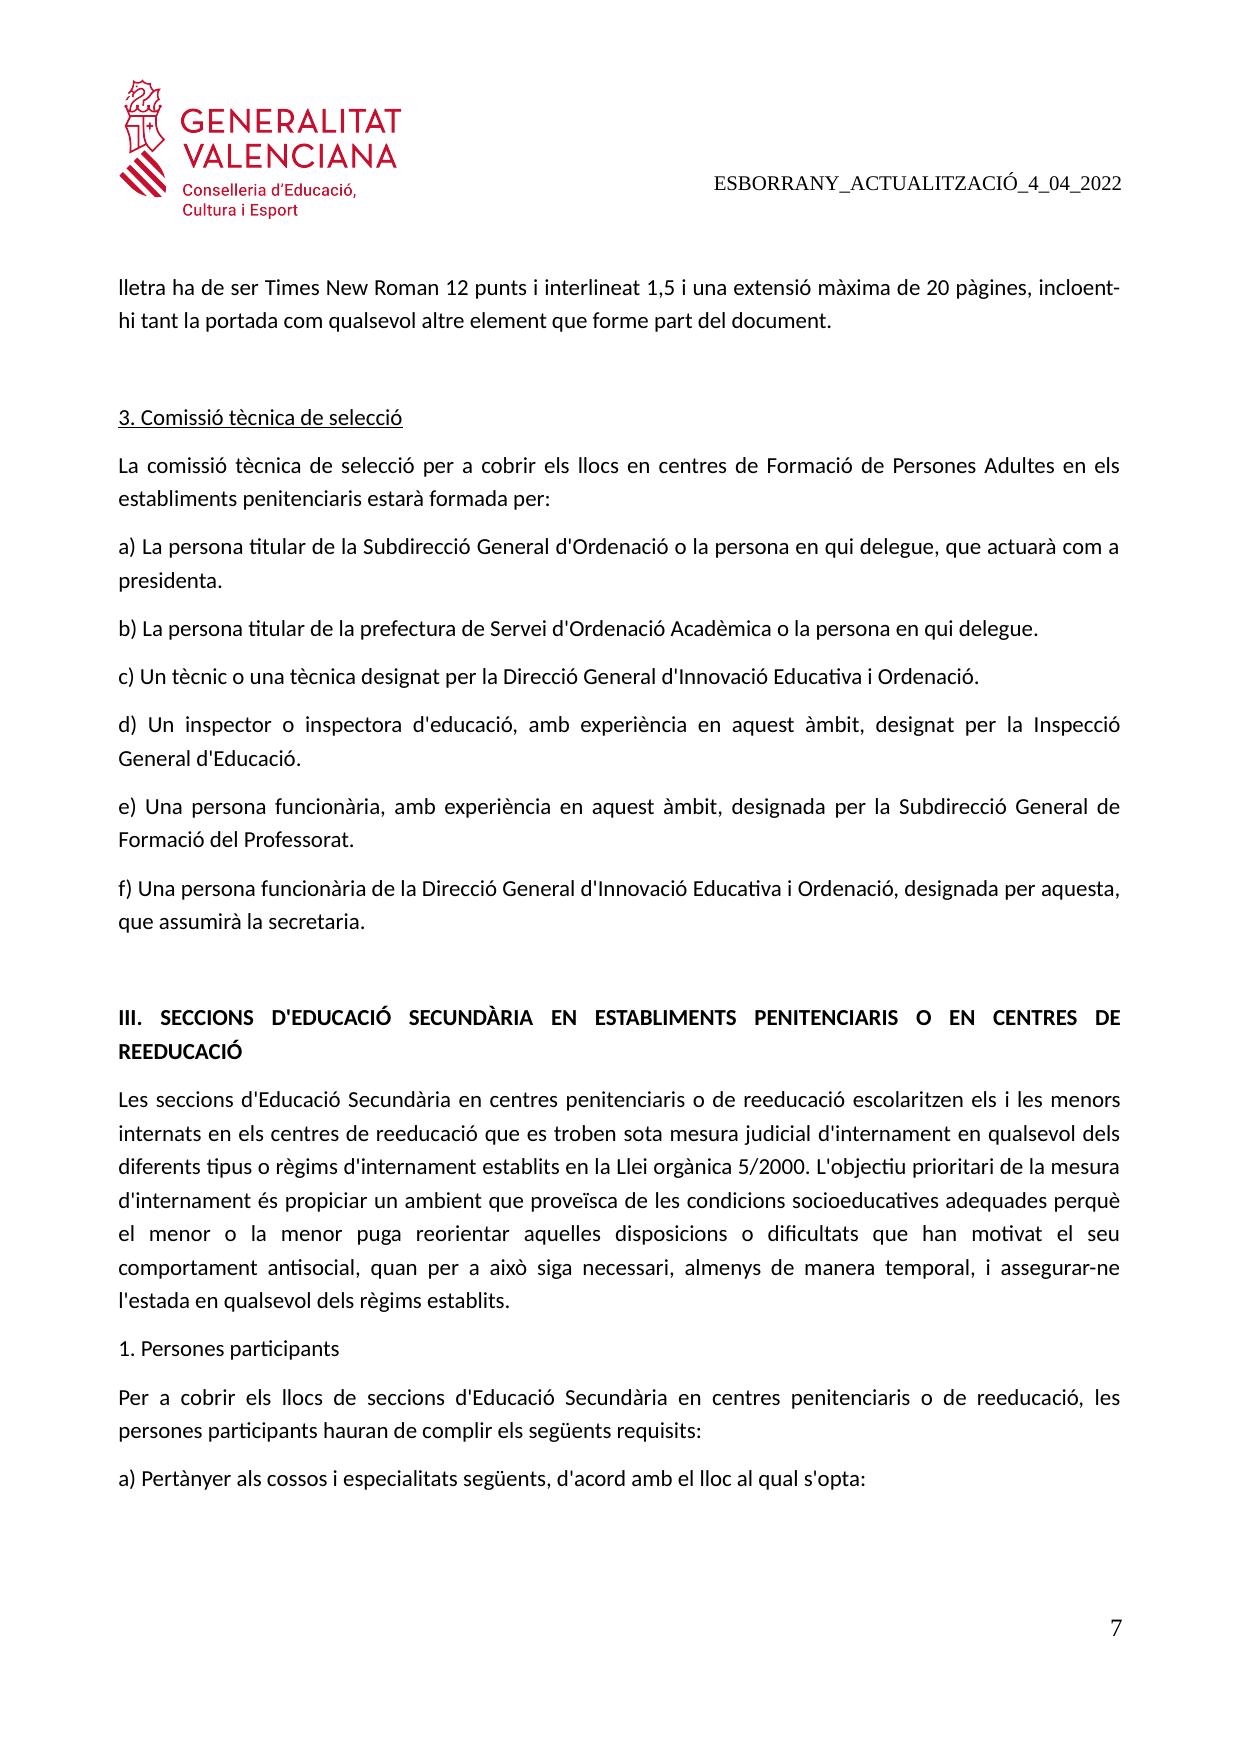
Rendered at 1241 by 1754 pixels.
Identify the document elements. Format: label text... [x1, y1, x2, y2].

text III. SECCIONS D'EDUCACIÓ SECUNDÀRIA EN ESTABLIMENTS PENITENCIARIS O EN CENTRES DE REEDUCACIÓ [118, 1003, 1122, 1065]
picture [119, 79, 402, 219]
text e) Una persona funcionària, amb experiència en aquest àmbit, designada per la Subdirecció General de Formació del Professorat. [118, 792, 1122, 854]
text 1. Persones participants [118, 1334, 1122, 1363]
text lletra ha de ser Times New Roman 12 punts i interlineat 1,5 i una extensió màxima de 20 pàgines, incloent-hi tant la portada com qualsevol altre element que forme part del document. [118, 273, 1122, 334]
text a) Pertànyer als cossos i especialitats següents, d'acord amb el lloc al qual s'opta: [118, 1464, 1122, 1492]
text Per a cobrir els llocs de seccions d'Educació Secundària en centres penitenciaris o de reeducació, les persones participants hauran de complir els següents requisits: [118, 1383, 1122, 1444]
text f) Una persona funcionària de la Direcció General d'Innovació Educativa i Ordenació, designada per aquesta, que assumirà la secretaria. [118, 874, 1122, 935]
text a) La persona titular de la Subdirecció General d'Ordenació o la persona en qui delegue, que actuarà com a presidenta. [118, 532, 1122, 594]
text Les seccions d'Educació Secundària en centres penitenciaris o de reeducació escolaritzen els i les menors internats en els centres de reeducació que es troben sota mesura judicial d'internament en qualsevol dels diferents tipus o règims d'internament establits en la Llei orgànica 5/2000. L'objectiu prioritari de la mesura d'internament és propiciar un ambient que proveïsca de les condicions socioeducatives adequades perquè el menor o la menor puga reorientar aquelles disposicions o dificultats que han motivat el seu comportament antisocial, quan per a això siga necessari, almenys de manera temporal, i assegurar-ne l'estada en qualsevol dels règims establits. [118, 1085, 1122, 1314]
text 3. Comissió tècnica de selecció [118, 403, 1122, 431]
text c) Un tècnic o una tècnica designat per la Direcció General d'Innovació Educativa i Ordenació. [118, 662, 1122, 690]
text b) La persona titular de la prefectura de Servei d'Ordenació Acadèmica o la persona en qui delegue. [118, 614, 1122, 642]
text d) Un inspector o inspectora d'educació, amb experiència en aquest àmbit, designat per la Inspecció General d'Educació. [118, 710, 1122, 772]
text La comissió tècnica de selecció per a cobrir els llocs en centres de Formació de Persones Adultes en els establiments penitenciaris estarà formada per: [118, 451, 1122, 512]
